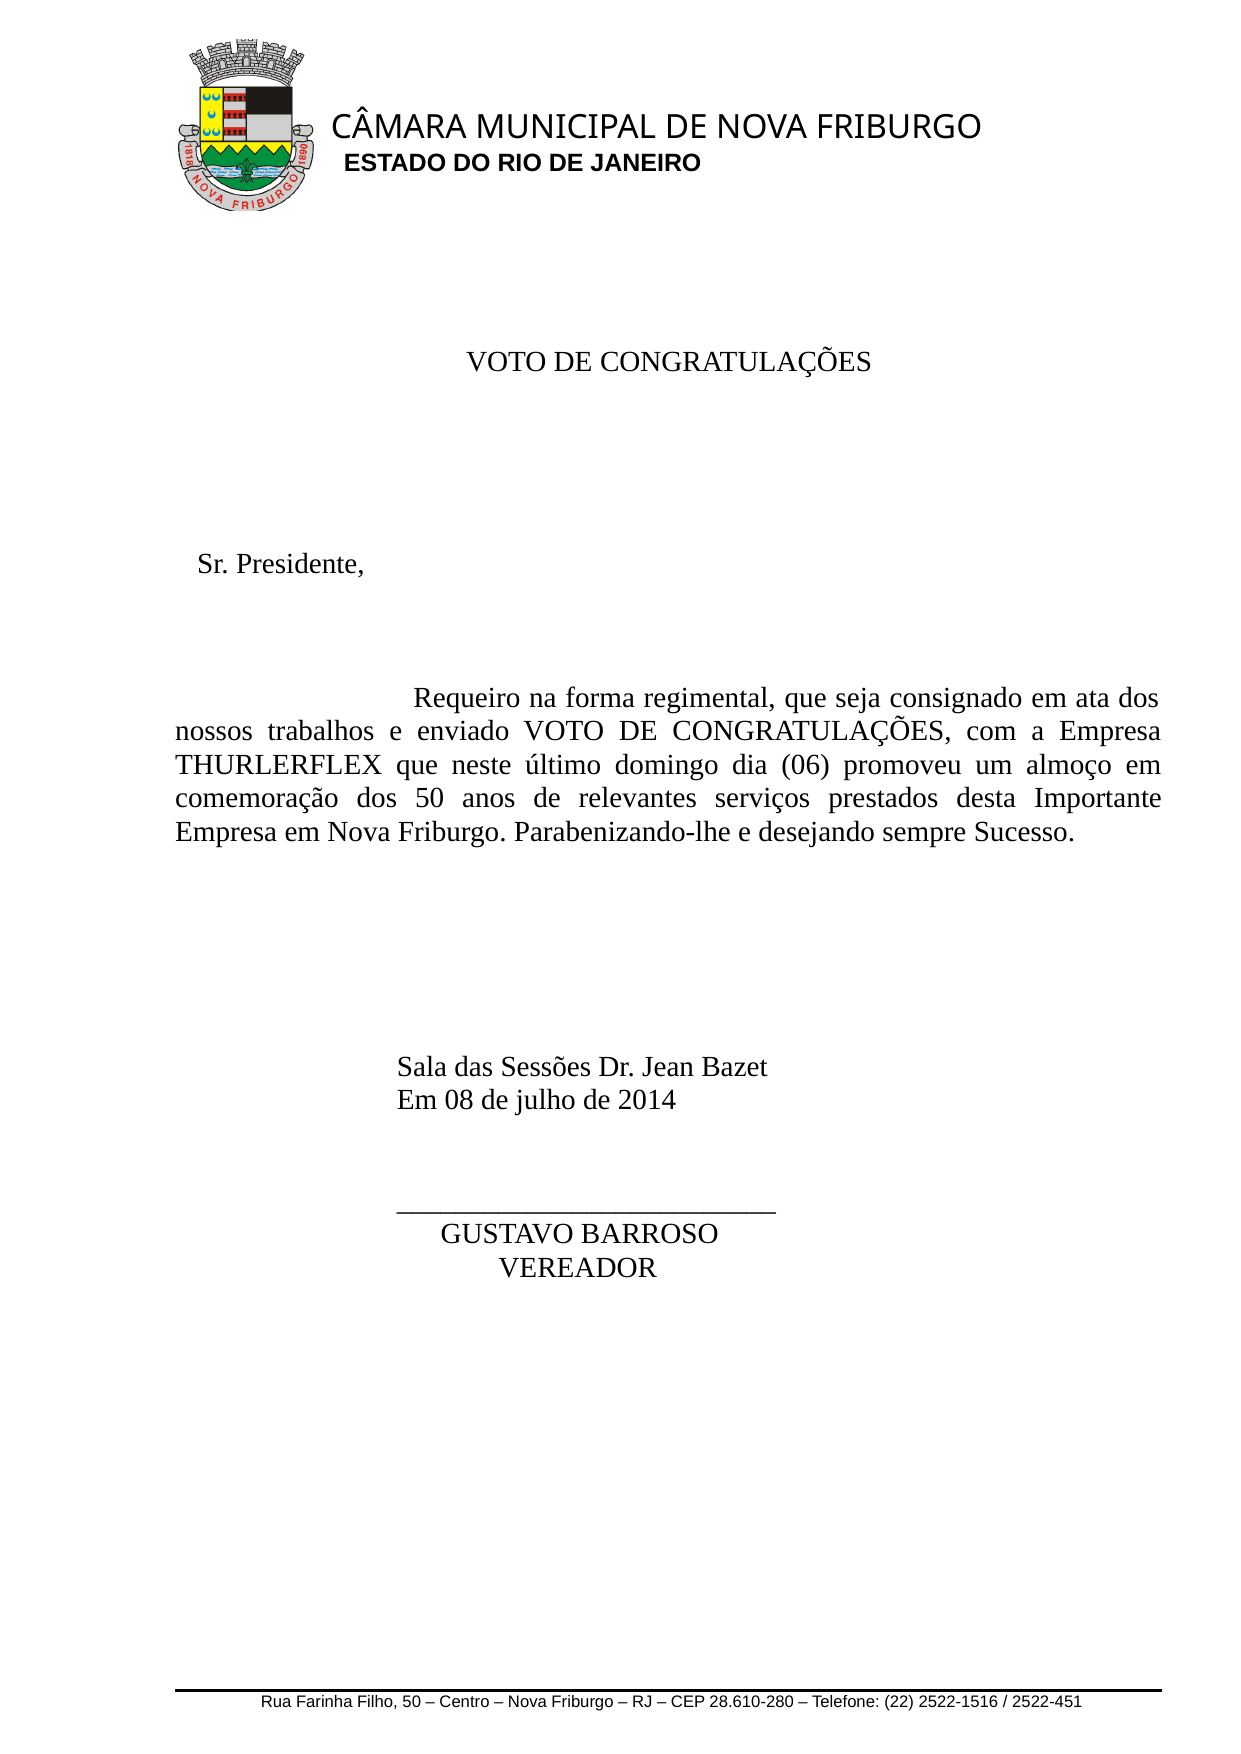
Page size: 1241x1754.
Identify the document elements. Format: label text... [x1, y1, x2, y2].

text GUSTAVO BARROSO [175, 1217, 1162, 1250]
text Sala das Sessões Dr. Jean Bazet [175, 1049, 1162, 1082]
text __________________________ [175, 1183, 1162, 1217]
text Requeiro na forma regimental, que seja consignado em ata dos nossos trabalhos e enviado VOTO DE CONGRATULAÇÕES, com a Empresa THURLERFLEX que neste último domingo dia (06) promoveu um almoço em comemoração dos 50 anos de relevantes serviços prestados desta Importante Empresa em Nova Friburgo. Parabenizando-lhe e desejando sempre Sucesso. [175, 680, 1162, 848]
text VOTO DE CONGRATULAÇÕES [175, 344, 1162, 378]
text Em 08 de julho de 2014 [175, 1082, 1162, 1116]
text Sr. Presidente, [175, 546, 1162, 579]
text VEREADOR [175, 1250, 1162, 1284]
